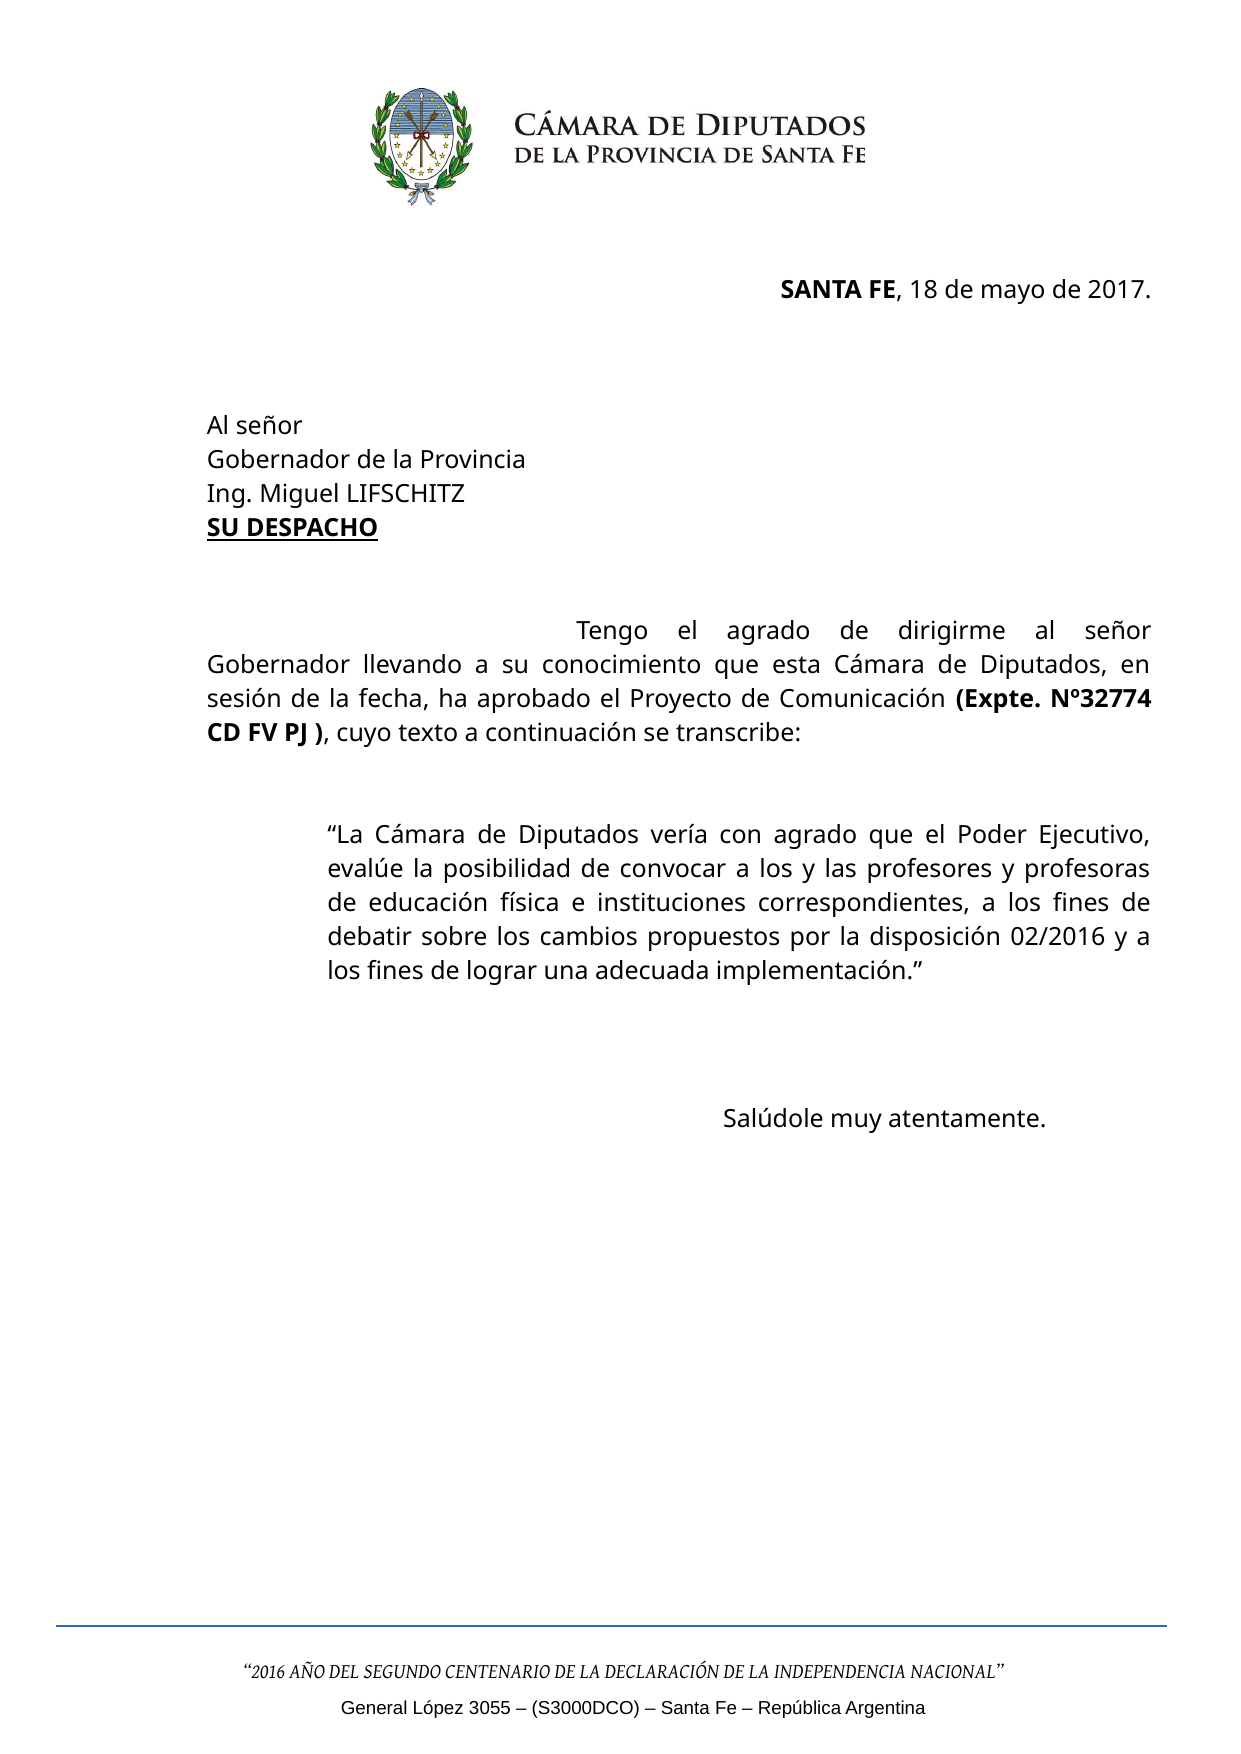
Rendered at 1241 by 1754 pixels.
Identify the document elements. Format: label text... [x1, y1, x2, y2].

text Salúdole muy atentamente. [649, 1101, 1152, 1135]
text Al señor [207, 408, 1152, 442]
text Gobernador de la Provincia [207, 442, 1152, 476]
text Tengo el agrado de dirigirme al señor Gobernador llevando a su conocimiento que esta Cámara de Diputados, en sesión de la fecha, ha aprobado el Proyecto de Comunicación (Expte. Nº32774 CD FV PJ ), cuyo texto a continuación se transcribe: [207, 612, 1152, 748]
text SANTA FE, 18 de mayo de 2017. [207, 272, 1152, 306]
text Ing. Miguel LIFSCHITZ [207, 476, 1152, 510]
text SU DESPACHO [207, 510, 1152, 544]
text “La Cámara de Diputados vería con agrado que el Poder Ejecutivo, evalúe la posibilidad de convocar a los y las profesores y profesoras de educación física e instituciones correspondientes, a los fines de debatir sobre los cambios propuestos por la disposición 02/2016 y a los fines de lograr una adecuada implementación.” [327, 817, 1152, 987]
picture [370, 88, 866, 210]
